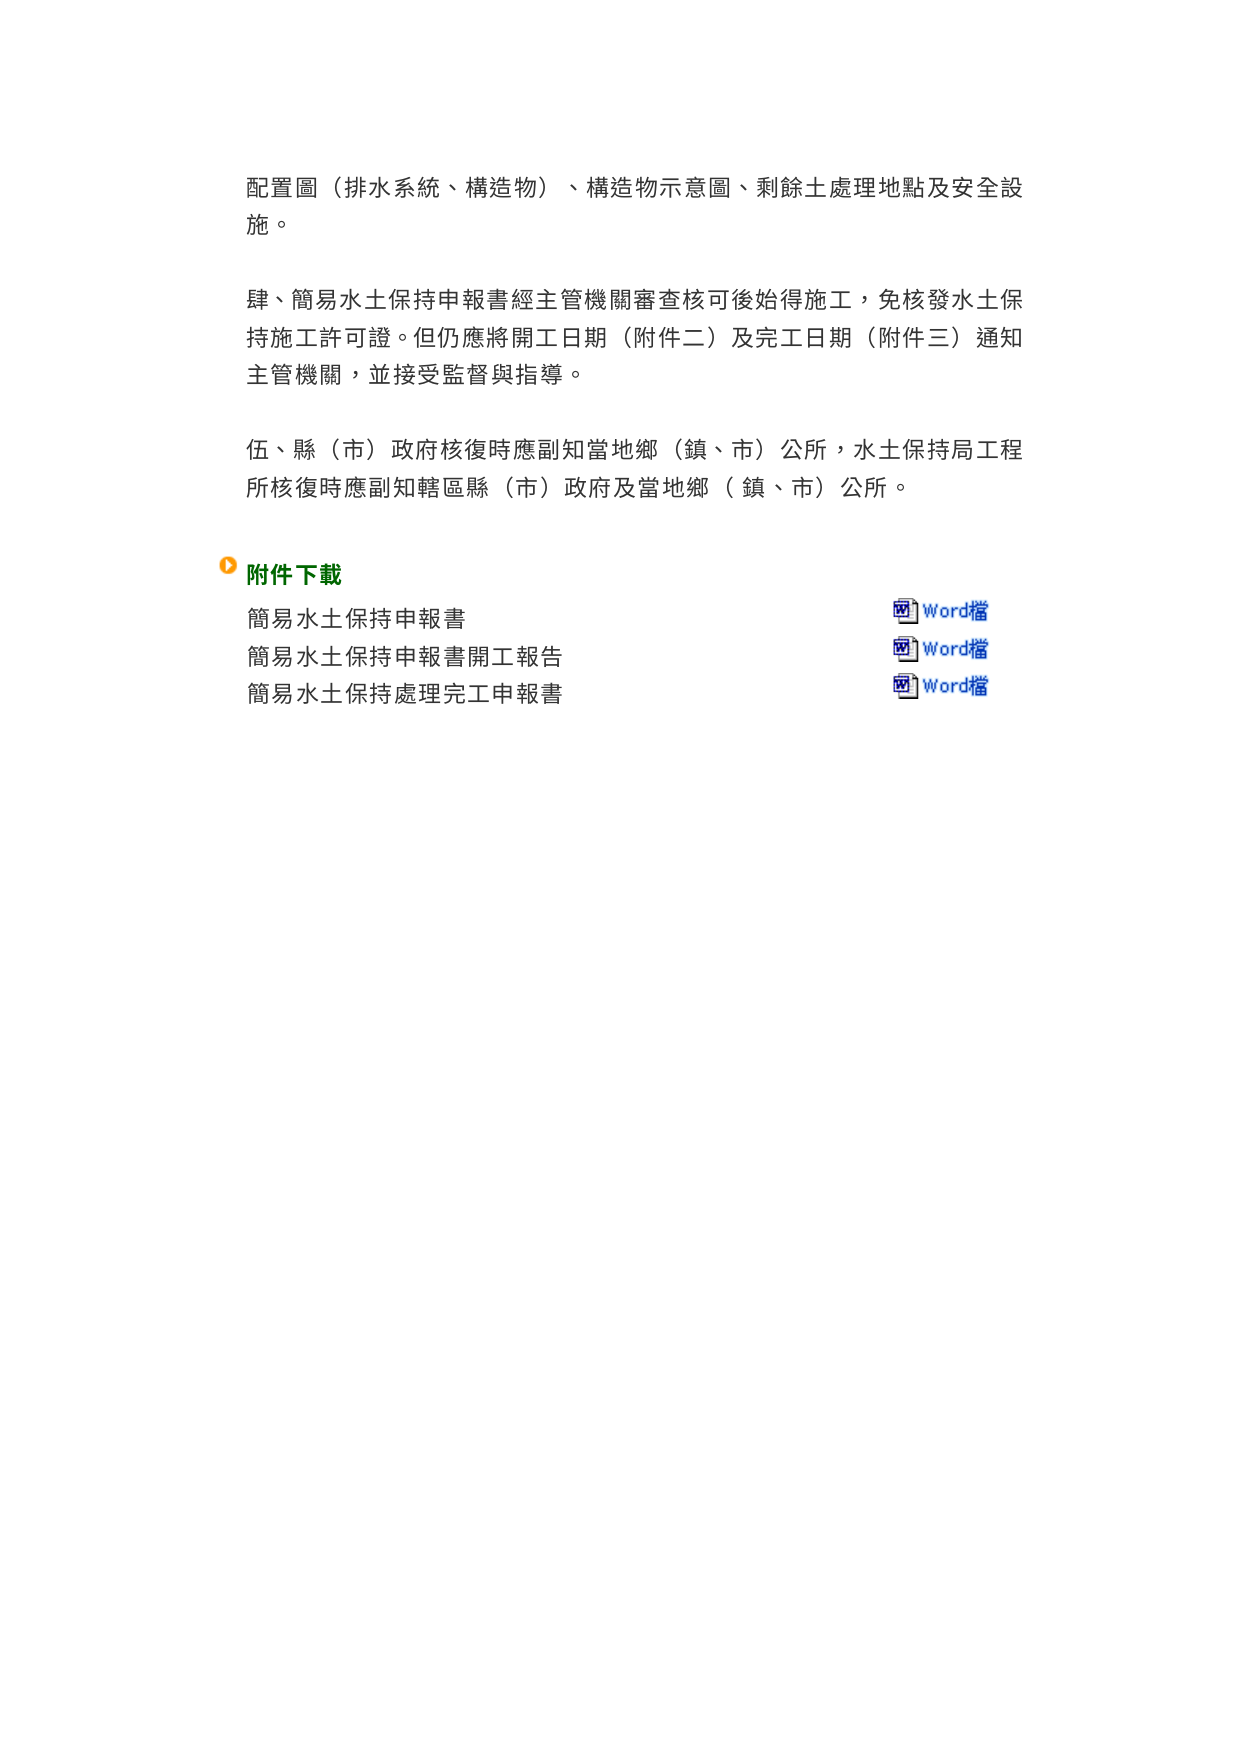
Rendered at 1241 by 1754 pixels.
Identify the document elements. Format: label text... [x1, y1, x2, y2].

table_cell 簡易水土保持申報書開工報告 [247, 636, 723, 674]
table_cell [243, 596, 1027, 752]
table_cell [1015, 636, 1020, 674]
table_cell [724, 636, 1014, 674]
table_header 簡易水土保持申報書 [247, 599, 723, 636]
table_cell 簡易水土保持處理完工申報書 [247, 674, 723, 711]
table_cell 附件下載 [243, 552, 1027, 596]
table_cell [243, 508, 1027, 552]
picture [218, 555, 239, 576]
table_cell [214, 552, 243, 596]
table_cell [214, 165, 243, 508]
table_cell [214, 508, 243, 552]
table_header [1015, 599, 1020, 636]
picture [892, 636, 1015, 662]
table_cell 配置圖（排水系統、構造物）、構造物示意圖、剩餘土處理地點及安全設施。 肆、簡易水土保持申報書經主管機關審查核可後始得施工，免核發水土保持施工許可證。但仍應將開工日期（附件二）及完工日期（附件三）通知主管機關，並接受監督與指導。 伍、縣（市）政府核復時應副知當地鄉（鎮、市）公所，水土保持局工程所核復時應副知轄區縣（市）政府及當地鄉（ 鎮、市）公所。 [243, 165, 1027, 508]
table_cell [1015, 674, 1020, 711]
table_cell [724, 674, 1014, 711]
picture [892, 673, 1015, 699]
table_cell [214, 596, 243, 752]
table_header [724, 599, 1014, 636]
picture [892, 598, 1015, 624]
